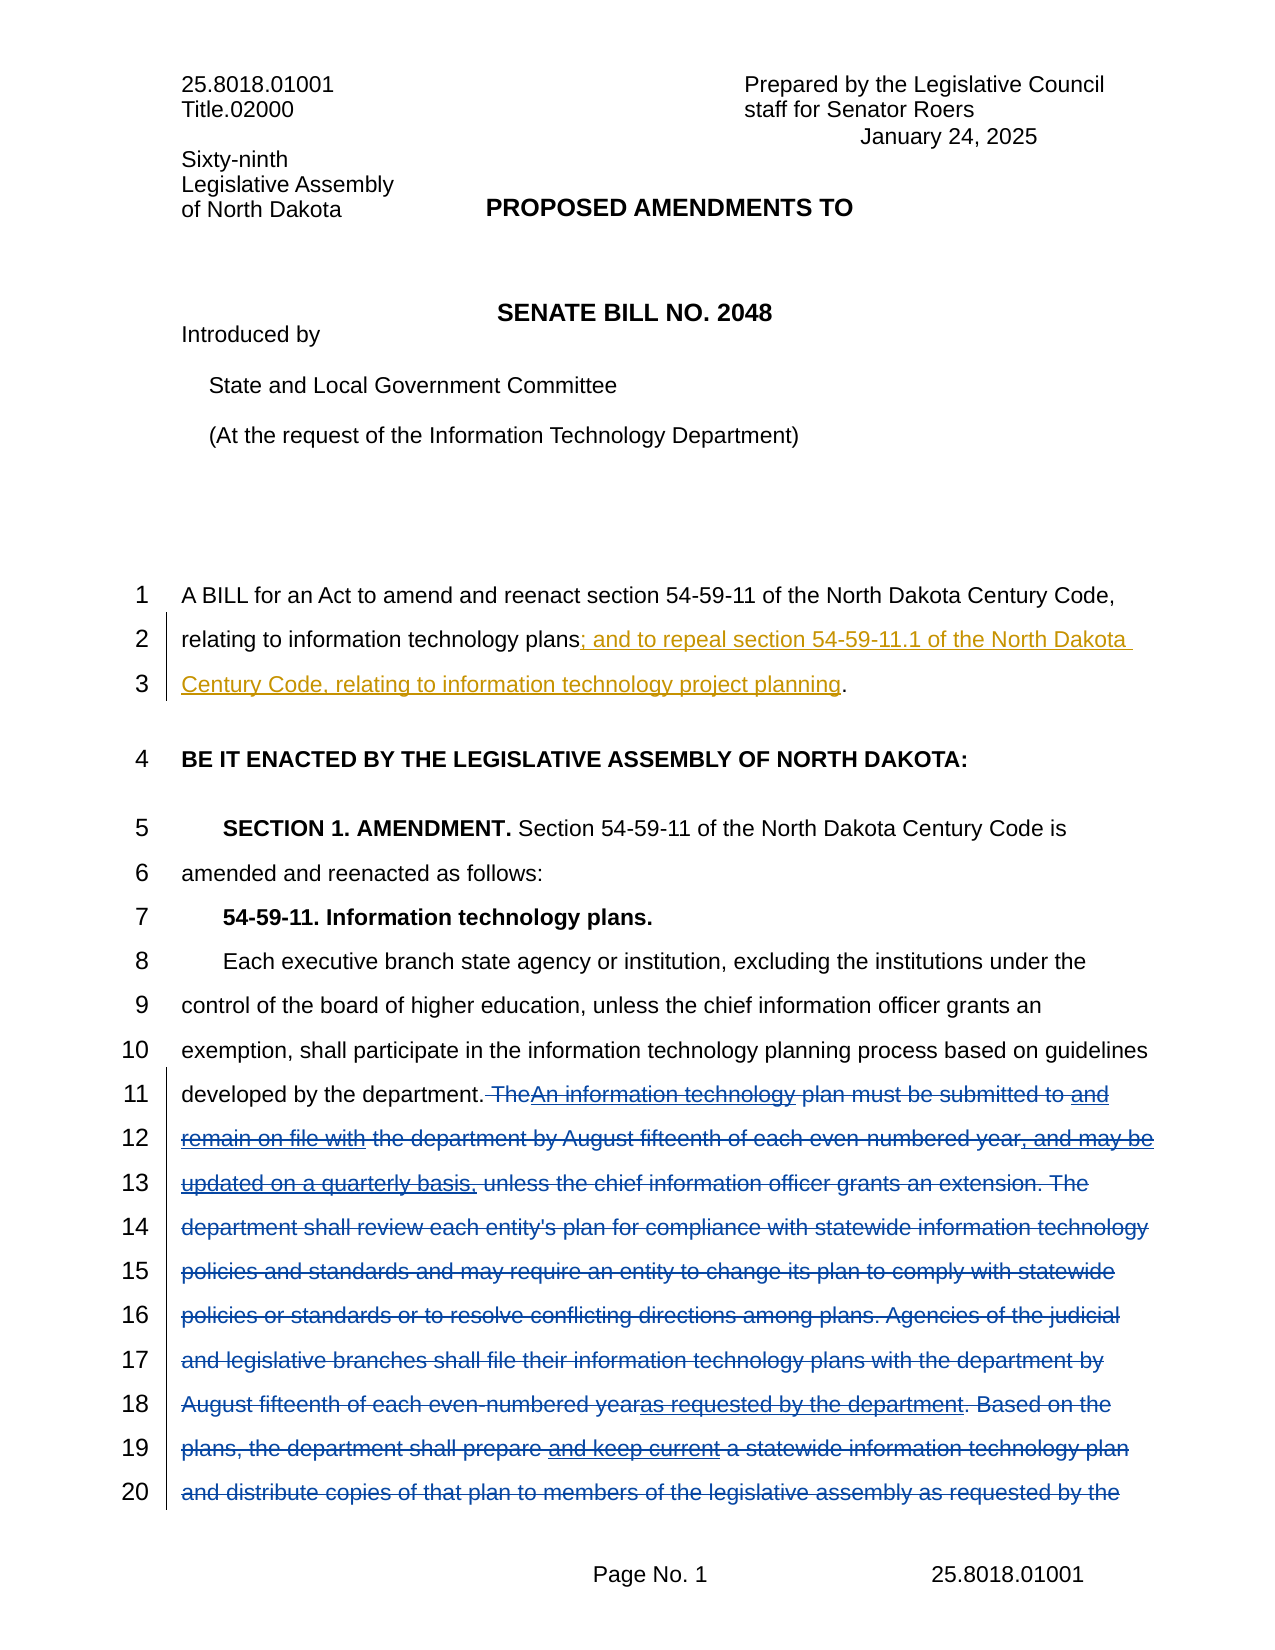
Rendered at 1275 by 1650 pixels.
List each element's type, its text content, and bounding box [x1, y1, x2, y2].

table_header Prepared by the Legislative Council staff for Senator Roers [744, 73, 1153, 123]
text Each executive branch state agency or institution, excluding the institutions under the control of the board of higher education, unless the chief information officer grants an exemption, shall participate in the information technology planning process based on guidelines developed by the department. The statewide information technology plan must be developed with emphasis on long‑termagency strategic goals, business objectives, and accomplishmentsalignment to statewide information technology initiatives. [181, 1141, 1154, 1510]
text of North Dakota [181, 198, 1154, 223]
title PROPOSED AMENDMENTS TO [486, 192, 872, 221]
table_cell Sixty-ninth [181, 123, 744, 173]
text Each executive branch state agency or institution, excluding the institutions under the control of the board of higher education, unless the chief information officer grants an exemption, shall participate in the information technology planning process based on guidelines developed by the department. The statewide information technology plan must be developed with emphasis on long‑termagency strategic goals, business objectives, and accomplishmentsalignment to statewide information technology initiatives. [181, 934, 1154, 1139]
text (At the request of the Information Technology Department) [208, 425, 1154, 448]
title A BILL for an Act to amend and reenact section 54‑59‑11 of the North Dakota Century Code, relating to information technology plans; and to repeal section 54‑59‑11.1 of the North Dakota Century Code, relating to information technology project planning. [181, 568, 1154, 701]
title Senate BILL NO. 2048 [490, 297, 772, 326]
text BE IT ENACTED BY THE LEGISLATIVE ASSEMBLY OF NORTH DAKOTA: [181, 732, 1154, 776]
text Introduced by [181, 323, 1154, 348]
text SECTION 1. AMENDMENT. Section 54‑59‑11 of the North Dakota Century Code is amended and reenacted as follows: [181, 801, 1154, 890]
subtitle 54‑59‑11. Information technology plans. [181, 890, 1154, 934]
table_header 25.8018.01001 Title. [181, 73, 744, 123]
table_cell January 24, 2025 [744, 123, 1153, 173]
text State and Local Government Committee [208, 375, 1154, 398]
text Legislative Assembly [181, 173, 1154, 198]
